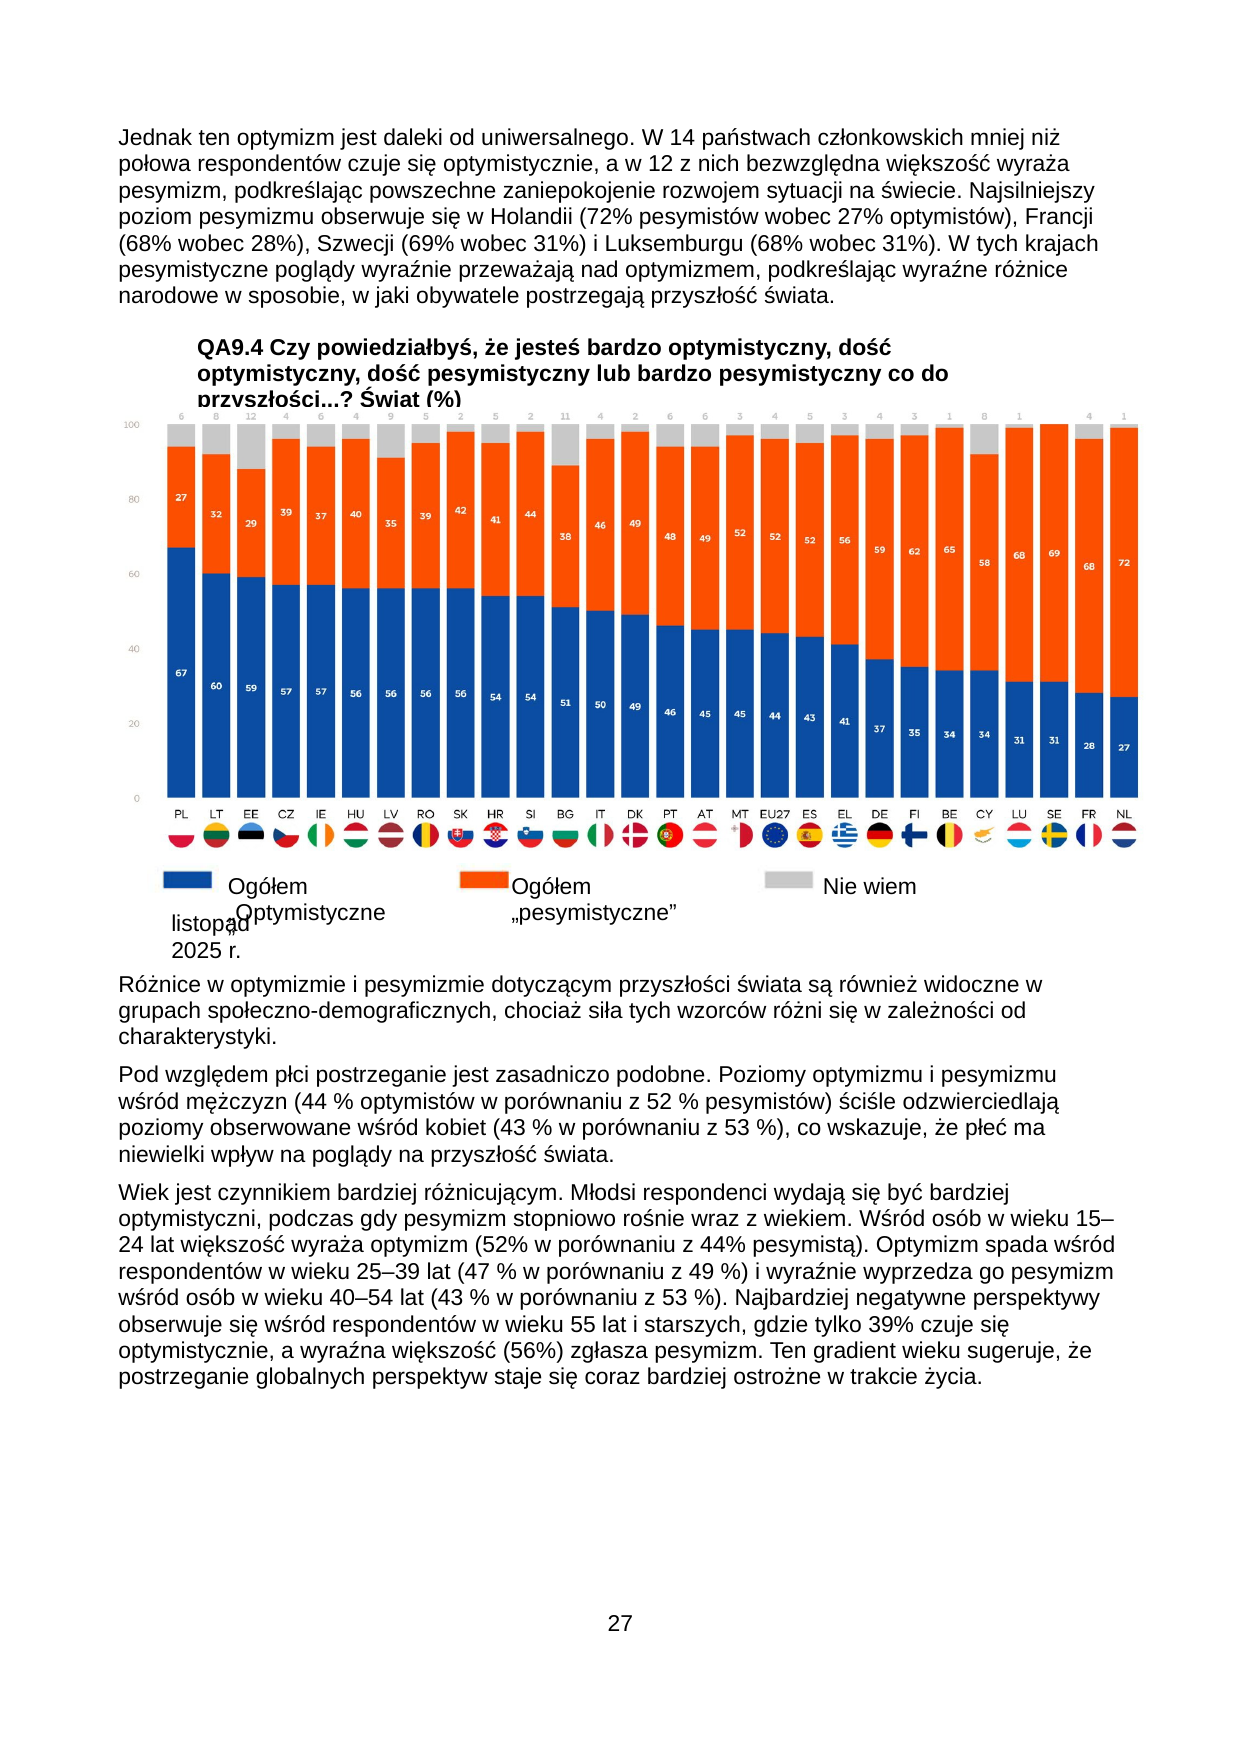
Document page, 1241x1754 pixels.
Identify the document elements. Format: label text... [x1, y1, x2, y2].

text Wiek jest czynnikiem bardziej różnicującym. Młodsi respondenci wydają się być bardziej optymistyczni, podczas gdy pesymizm stopniowo rośnie wraz z wiekiem. Wśród osób w wieku 15–24 lat większość wyraża optymizm (52% w porównaniu z 44% pesymistą). Optymizm spada wśród respondentów w wieku 25–39 lat (47 % w porównaniu z 49 %) i wyraźnie wyprzedza go pesymizm wśród osób w wieku 40–54 lat (43 % w porównaniu z 53 %). Najbardziej negatywne perspektywy obserwuje się wśród respondentów w wieku 55 lat i starszych, gdzie tylko 39% czuje się optymistycznie, a wyraźna większość (56%) zgłasza pesymizm. Ten gradient wieku sugeruje, że postrzeganie globalnych perspektyw staje się coraz bardziej ostrożne w trakcie życia. [118, 1179, 1122, 1389]
text Różnice w optymizmie i pesymizmie dotyczącym przyszłości świata są również widoczne w grupach społeczno-demograficznych, chociaż siła tych wzorców różni się w zależności od charakterystyki. [118, 857, 1122, 1049]
text Pod względem płci postrzeganie jest zasadniczo podobne. Poziomy optymizmu i pesymizmu wśród mężczyzn (44 % optymistów w porównaniu z 52 % pesymistów) ściśle odzwierciedlają poziomy obserwowane wśród kobiet (43 % w porównaniu z 53 %), co wskazuje, że płeć ma niewielki wpływ na poglądy na przyszłość świata. [118, 1061, 1122, 1167]
picture [116, 407, 1146, 857]
picture [147, 863, 815, 896]
picture [531, 883, 537, 893]
text Jednak ten optymizm jest daleki od uniwersalnego. W 14 państwach członkowskich mniej niż połowa respondentów czuje się optymistycznie, a w 12 z nich bezwzględna większość wyraża pesymizm, podkreślając powszechne zaniepokojenie rozwojem sytuacji na świecie. Najsilniejszy poziom pesymizmu obserwuje się w Holandii (72% pesymistów wobec 27% optymistów), Francji (68% wobec 28%), Szwecji (69% wobec 31%) i Luksemburgu (68% wobec 31%). W tych krajach pesymistyczne poglądy wyraźnie przeważają nad optymizmem, podkreślając wyraźne różnice narodowe w sposobie, w jaki obywatele postrzegają przyszłość świata. [118, 124, 1122, 308]
text Różnice w optymizmie i pesymizmie dotyczącym przyszłości świata są również widoczne w grupach społeczno-demograficznych, chociaż siła tych wzorców różni się w zależności od charakterystyki. [118, 320, 1122, 407]
picture [248, 883, 254, 893]
